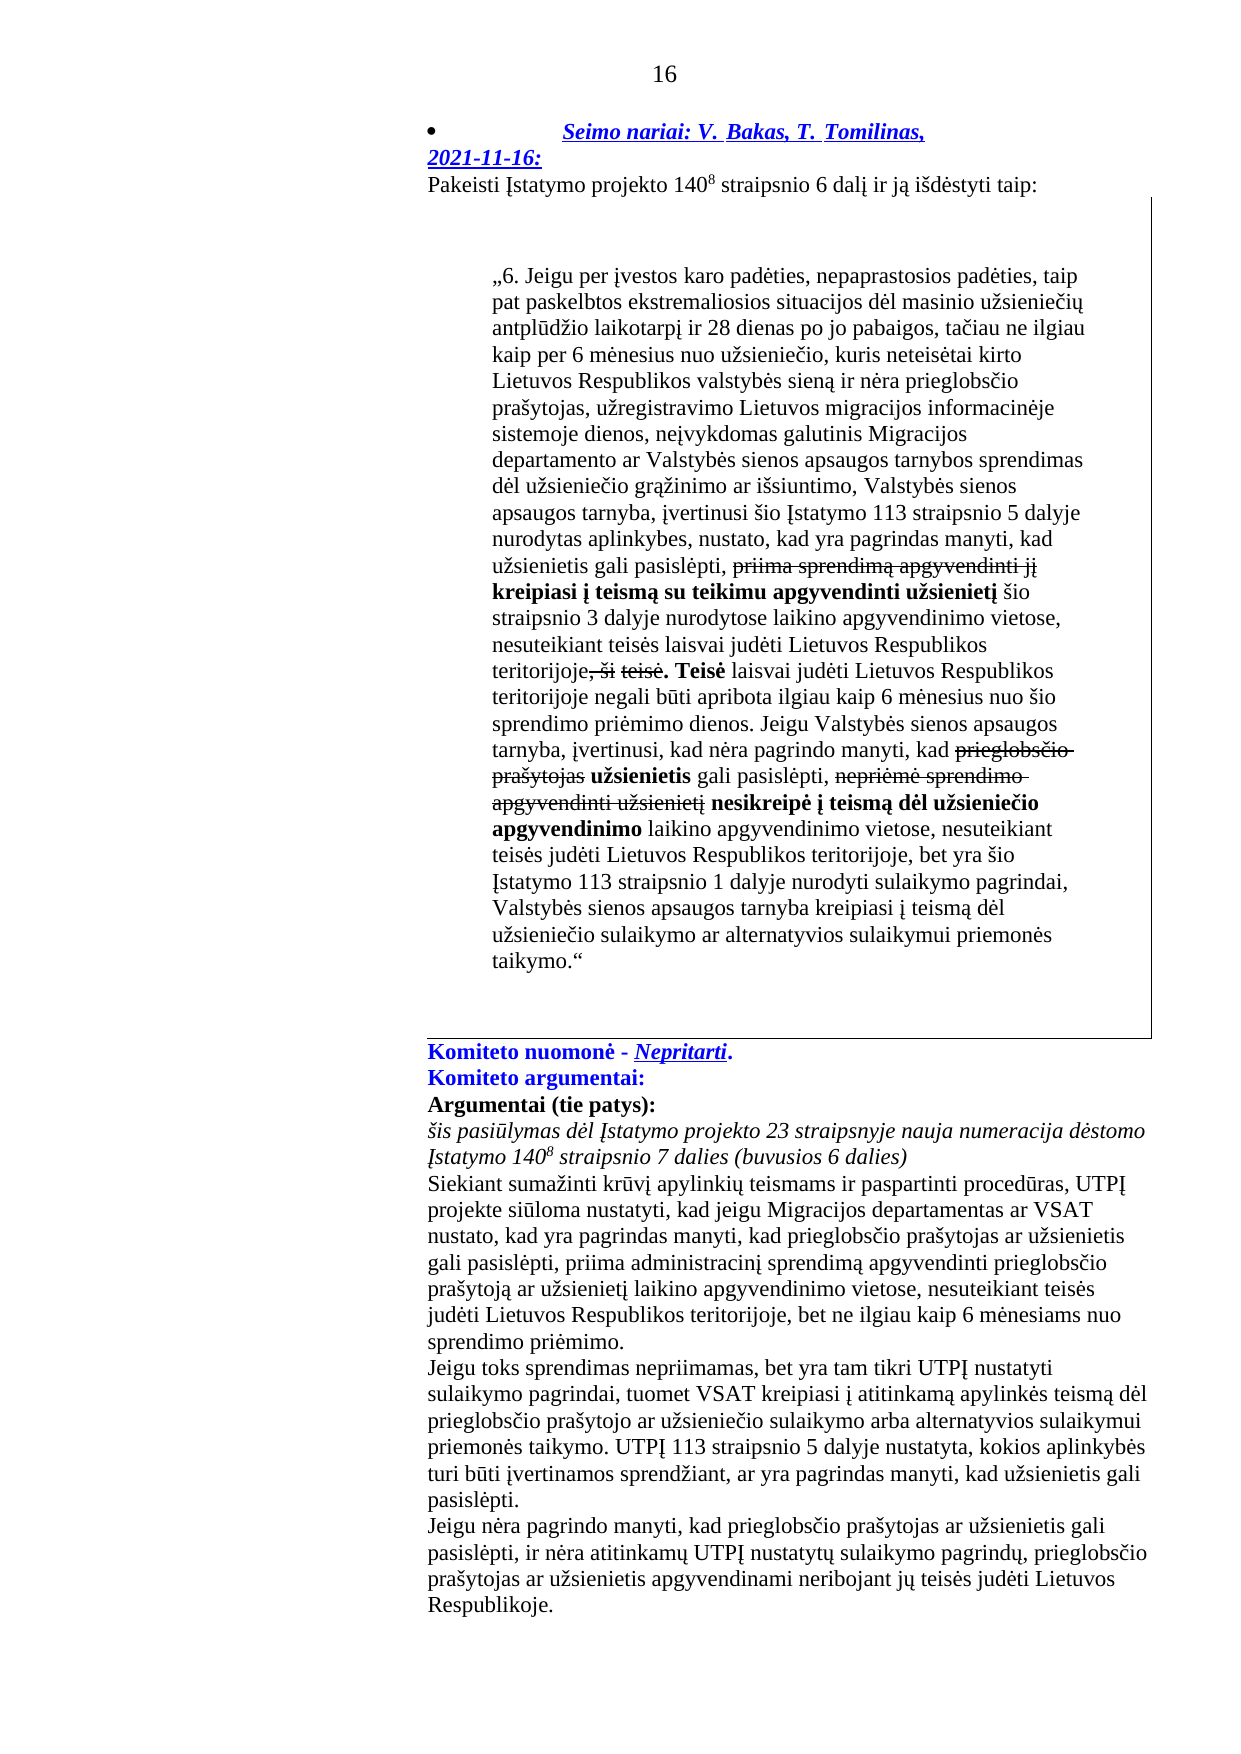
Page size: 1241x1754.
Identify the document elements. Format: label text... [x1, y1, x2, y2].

text Argumentai (tie patys): [427, 1091, 1152, 1117]
text Komiteto nuomonė - Nepritarti. [427, 1038, 1152, 1064]
text Siekiant sumažinti krūvį apylinkių teismams ir paspartinti procedūras, UTPĮ projekte siūloma nustatyti, kad jeigu Migracijos departamentas ar VSAT nustato, kad yra pagrindas manyti, kad prieglobsčio prašytojas ar užsienietis gali pasislėpti, priima administracinį sprendimą apgyvendinti prieglobsčio prašytoją ar užsienietį laikino apgyvendinimo vietose, nesuteikiant teisės judėti Lietuvos Respublikos teritorijoje, bet ne ilgiau kaip 6 mėnesiams nuo sprendimo priėmimo. [427, 1170, 1152, 1354]
text Jeigu nėra pagrindo manyti, kad prieglobsčio prašytojas ar užsienietis gali pasislėpti, ir nėra atitinkamų UTPĮ nustatytų sulaikymo pagrindų, prieglobsčio prašytojas ar užsienietis apgyvendinami neribojant jų teisės judėti Lietuvos Respublikoje. [427, 1512, 1152, 1618]
list Seimo nariai: V. Bakas, T. Tomilinas, 2021-11-16: [427, 118, 1152, 171]
text šis pasiūlymas dėl Įstatymo projekto 23 straipsnyje nauja numeracija dėstomo Įstatymo 1408 straipsnio 7 dalies (buvusios 6 dalies) [427, 1117, 1152, 1170]
text Komiteto argumentai: [427, 1064, 1152, 1091]
text Pakeisti Įstatymo projekto 1408 straipsnio 6 dalį ir ją išdėstyti taip: [427, 171, 1152, 197]
text „6. Jeigu per įvestos karo padėties, nepaprastosios padėties, taip pat paskelbtos ekstremaliosios situacijos dėl masinio užsieniečių antplūdžio laikotarpį ir 28 dienas po jo pabaigos, tačiau ne ilgiau kaip per 6 mėnesius nuo užsieniečio, kuris neteisėtai kirto Lietuvos Respublikos valstybės sieną ir nėra prieglobsčio prašytojas, užregistravimo Lietuvos migracijos informacinėje sistemoje dienos, neįvykdomas galutinis Migracijos departamento ar Valstybės sienos apsaugos tarnybos sprendimas dėl užsieniečio grąžinimo ar išsiuntimo, Valstybės sienos apsaugos tarnyba, įvertinusi šio Įstatymo 113 straipsnio 5 dalyje nurodytas aplinkybes, nustato, kad yra pagrindas manyti, kad užsienietis gali pasislėpti, priima sprendimą apgyvendinti jį kreipiasi į teismą su teikimu apgyvendinti užsienietį šio straipsnio 3 dalyje nurodytose laikino apgyvendinimo vietose, nesuteikiant teisės laisvai judėti Lietuvos Respublikos teritorijoje, ši teisė. Teisė laisvai judėti Lietuvos Respublikos teritorijoje negali būti apribota ilgiau kaip 6 mėnesius nuo šio sprendimo priėmimo dienos. Jeigu Valstybės sienos apsaugos tarnyba, įvertinusi, kad nėra pagrindo manyti, kad prieglobsčio prašytojas užsienietis gali pasislėpti, nepriėmė sprendimo apgyvendinti užsienietį nesikreipė į teismą dėl užsieniečio apgyvendinimo laikino apgyvendinimo vietose, nesuteikiant teisės judėti Lietuvos Respublikos teritorijoje, bet yra šio Įstatymo 113 straipsnio 1 dalyje nurodyti sulaikymo pagrindai, Valstybės sienos apsaugos tarnyba kreipiasi į teismą dėl užsieniečio sulaikymo ar alternatyvios sulaikymui priemonės taikymo.“ [427, 197, 1151, 1038]
text Jeigu toks sprendimas nepriimamas, bet yra tam tikri UTPĮ nustatyti sulaikymo pagrindai, tuomet VSAT kreipiasi į atitinkamą apylinkės teismą dėl prieglobsčio prašytojo ar užsieniečio sulaikymo arba alternatyvios sulaikymui priemonės taikymo. UTPĮ 113 straipsnio 5 dalyje nustatyta, kokios aplinkybės turi būti įvertinamos sprendžiant, ar yra pagrindas manyti, kad užsienietis gali pasislėpti. [427, 1354, 1152, 1512]
